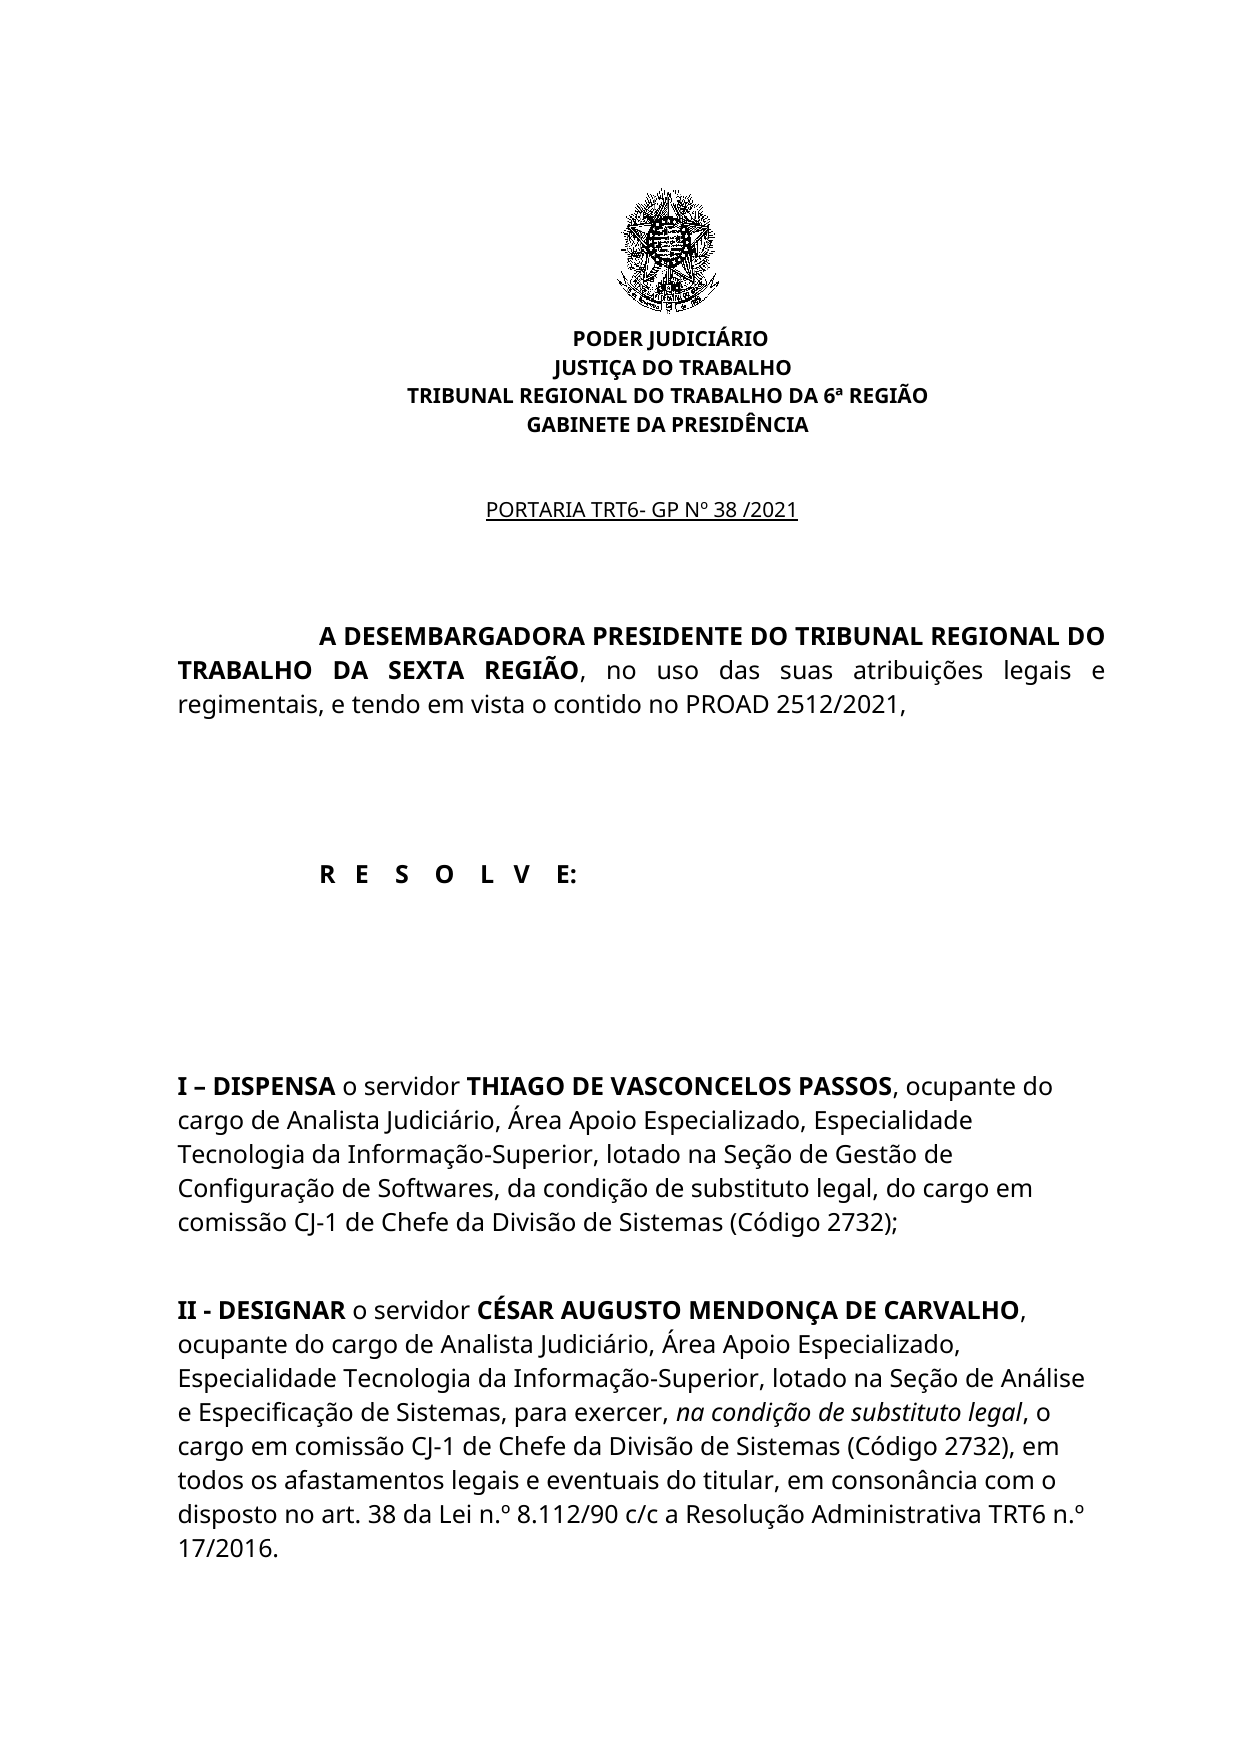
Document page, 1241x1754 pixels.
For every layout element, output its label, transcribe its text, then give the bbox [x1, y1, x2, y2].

text JUSTIÇA DO TRABALHO [177, 353, 1158, 381]
text II - DESIGNAR o servidor CÉSAR AUGUSTO MENDONÇA DE CARVALHO, ocupante do cargo de Analista Judiciário, Área Apoio Especializado, Especialidade Tecnologia da Informação-Superior, lotado na Seção de Análise e Especificação de Sistemas, para exercer, na condição de substituto legal, o cargo em comissão CJ-1 de Chefe da Divisão de Sistemas (Código 2732), em todos os afastamentos legais e eventuais do titular, em consonância com o disposto no art. 38 da Lei n.º 8.112/90 c/c a Resolução Administrativa TRT6 n.º 17/2016. [177, 1293, 1106, 1565]
text R E S O L V E: [177, 857, 1106, 891]
text TRIBUNAL REGIONAL DO TRABALHO DA 6ª REGIÃO [177, 381, 1158, 410]
text GABINETE DA PRESIDÊNCIA [177, 410, 1158, 438]
text PORTARIA TRT6- GP Nº 38 /2021 [177, 495, 1106, 524]
text A DESEMBARGADORA PRESIDENTE DO TRIBUNAL REGIONAL DO TRABALHO DA SEXTA REGIÃO, no uso das suas atribuições legais e regimentais, e tendo em vista o contido no PROAD 2512/2021, [177, 619, 1106, 721]
text I – DISPENSA o servidor THIAGO DE VASCONCELOS PASSOS, ocupante do cargo de Analista Judiciário, Área Apoio Especializado, Especialidade Tecnologia da Informação-Superior, lotado na Seção de Gestão de Configuração de Softwares, da condição de substituto legal, do cargo em comissão CJ-1 de Chefe da Divisão de Sistemas (Código 2732); [177, 1069, 1106, 1239]
text PODER JUDICIÁRIO [177, 324, 1158, 353]
